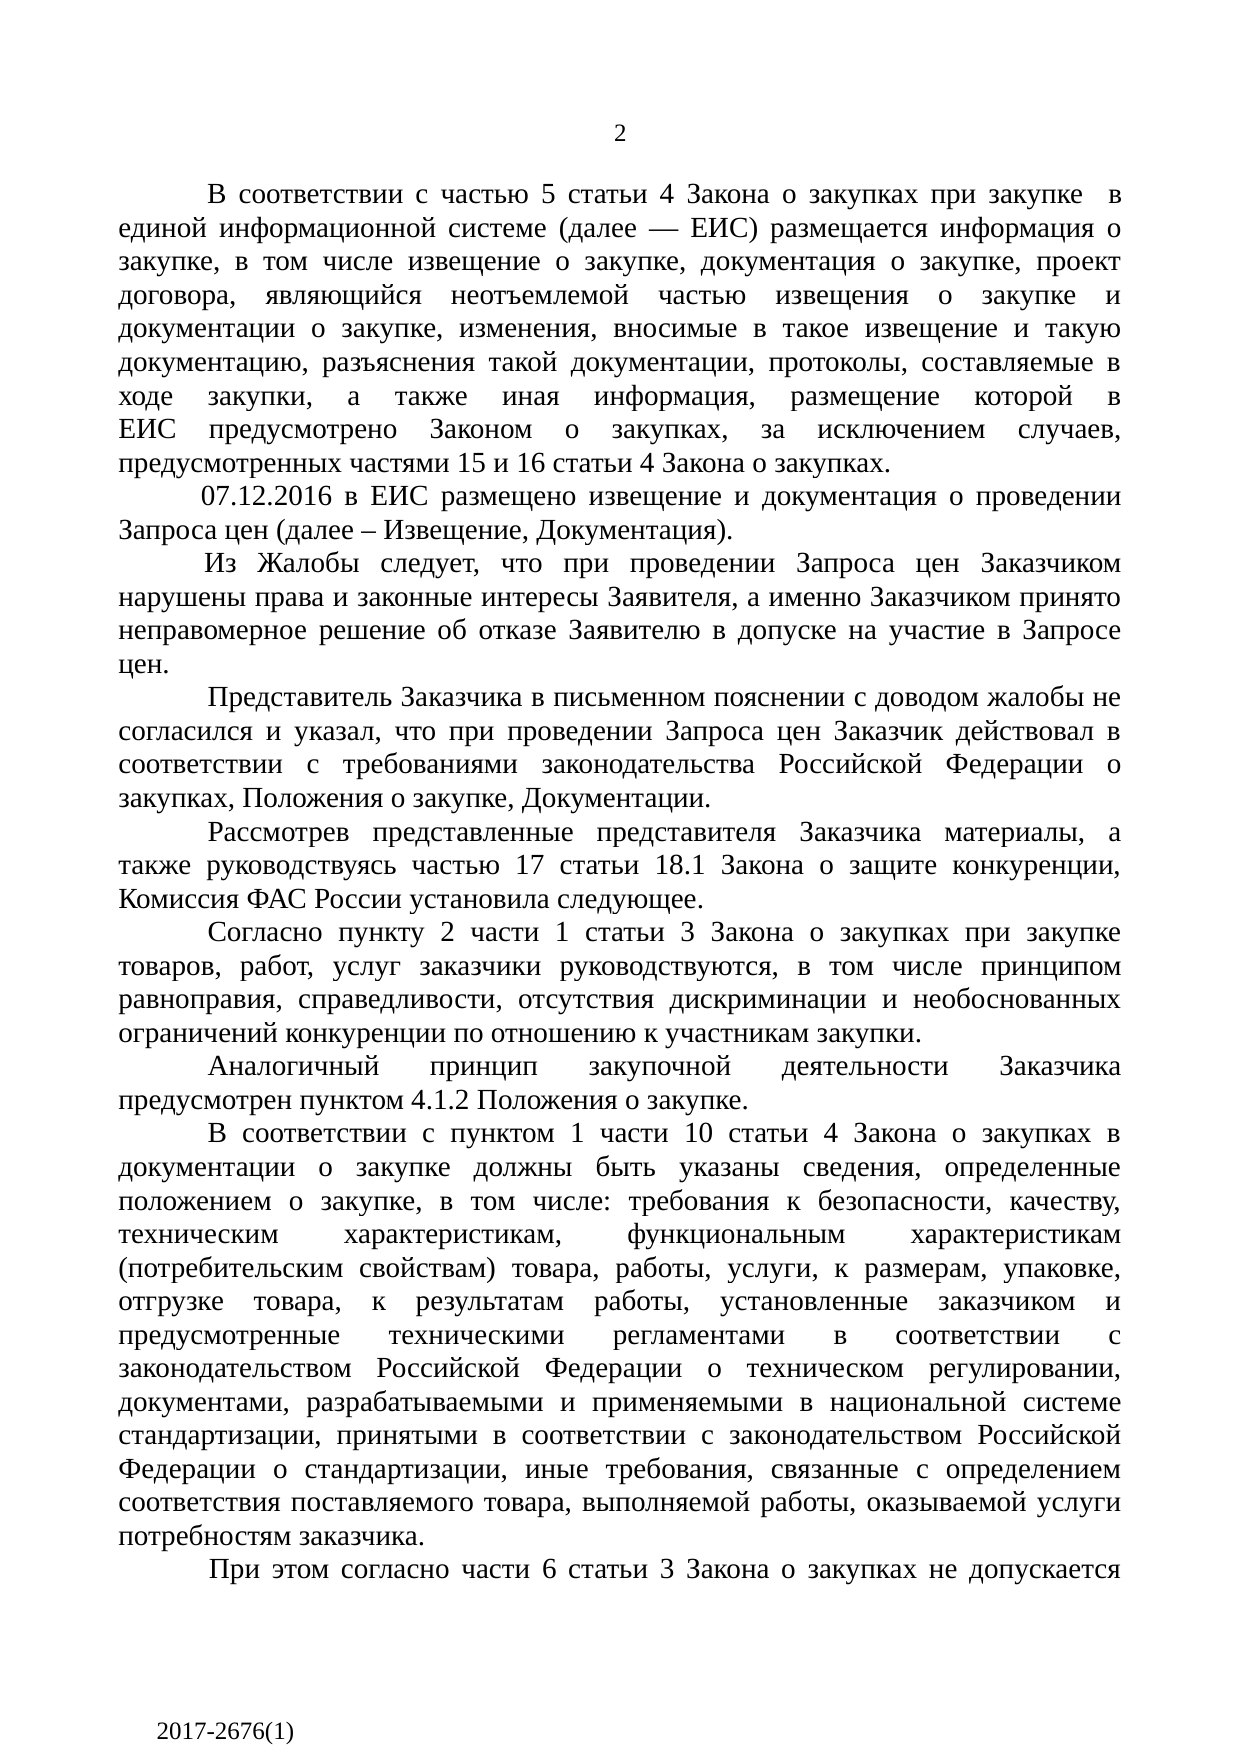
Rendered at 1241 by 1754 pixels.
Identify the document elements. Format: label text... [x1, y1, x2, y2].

text Из Жалобы следует, что при проведении Запроса цен Заказчиком нарушены права и законные интересы Заявителя, а именно Заказчиком принято неправомерное решение об отказе Заявителю в допуске на участие в Запросе цен. [118, 545, 1122, 679]
text Согласно пункту 2 части 1 статьи 3 Закона о закупках при закупке товаров, работ, услуг заказчики руководствуются, в том числе принципом равноправия, справедливости, отсутствия дискриминации и необоснованных ограничений конкуренции по отношению к участникам закупки. [118, 914, 1122, 1048]
text В соответствии с частью 5 статьи 4 Закона о закупках при закупке в единой информационной системе (далее — ЕИС) размещается информация о закупке, в том числе извещение о закупке, документация о закупке, проект договора, являющийся неотъемлемой частью извещения о закупке и документации о закупке, изменения, вносимые в такое извещение и такую документацию, разъяснения такой документации, протоколы, составляемые в ходе закупки, а также иная информация, размещение которой в ЕИС предусмотрено Законом о закупках, за исключением случаев, предусмотренных частями 15 и 16 статьи 4 Закона о закупках. [118, 176, 1122, 478]
text Представитель Заказчика в письменном пояснении с доводом жалобы не согласился и указал, что при проведении Запроса цен Заказчик действовал в соответствии с требованиями законодательства Российской Федерации о закупках, Положения о закупке, Документации. [118, 679, 1122, 814]
text При этом согласно части 6 статьи 3 Закона о закупках не допускается [118, 1552, 1122, 1585]
text 07.12.2016 в ЕИС размещено извещение и документация о проведении Запроса цен (далее – Извещение, Документация). [118, 478, 1122, 545]
text Аналогичный принцип закупочной деятельности Заказчика предусмотрен пунктом 4.1.2 Положения о закупке. [118, 1048, 1122, 1116]
text В соответствии с пунктом 1 части 10 статьи 4 Закона о закупках в документации о закупке должны быть указаны сведения, определенные положением о закупке, в том числе: требования к безопасности, качеству, техническим характеристикам, функциональным характеристикам (потребительским свойствам) товара, работы, услуги, к размерам, упаковке, отгрузке товара, к результатам работы, установленные заказчиком и предусмотренные техническими регламентами в соответствии с законодательством Российской Федерации о техническом регулировании, документами, разрабатываемыми и применяемыми в национальной системе стандартизации, принятыми в соответствии с законодательством Российской Федерации о стандартизации, иные требования, связанные с определением соответствия поставляемого товара, выполняемой работы, оказываемой услуги потребностям заказчика. [118, 1116, 1122, 1552]
text Рассмотрев представленные представителя Заказчика материалы, а также руководствуясь частью 17 статьи 18.1 Закона о защите конкуренции, Комиссия ФАС России установила следующее. [118, 814, 1122, 914]
